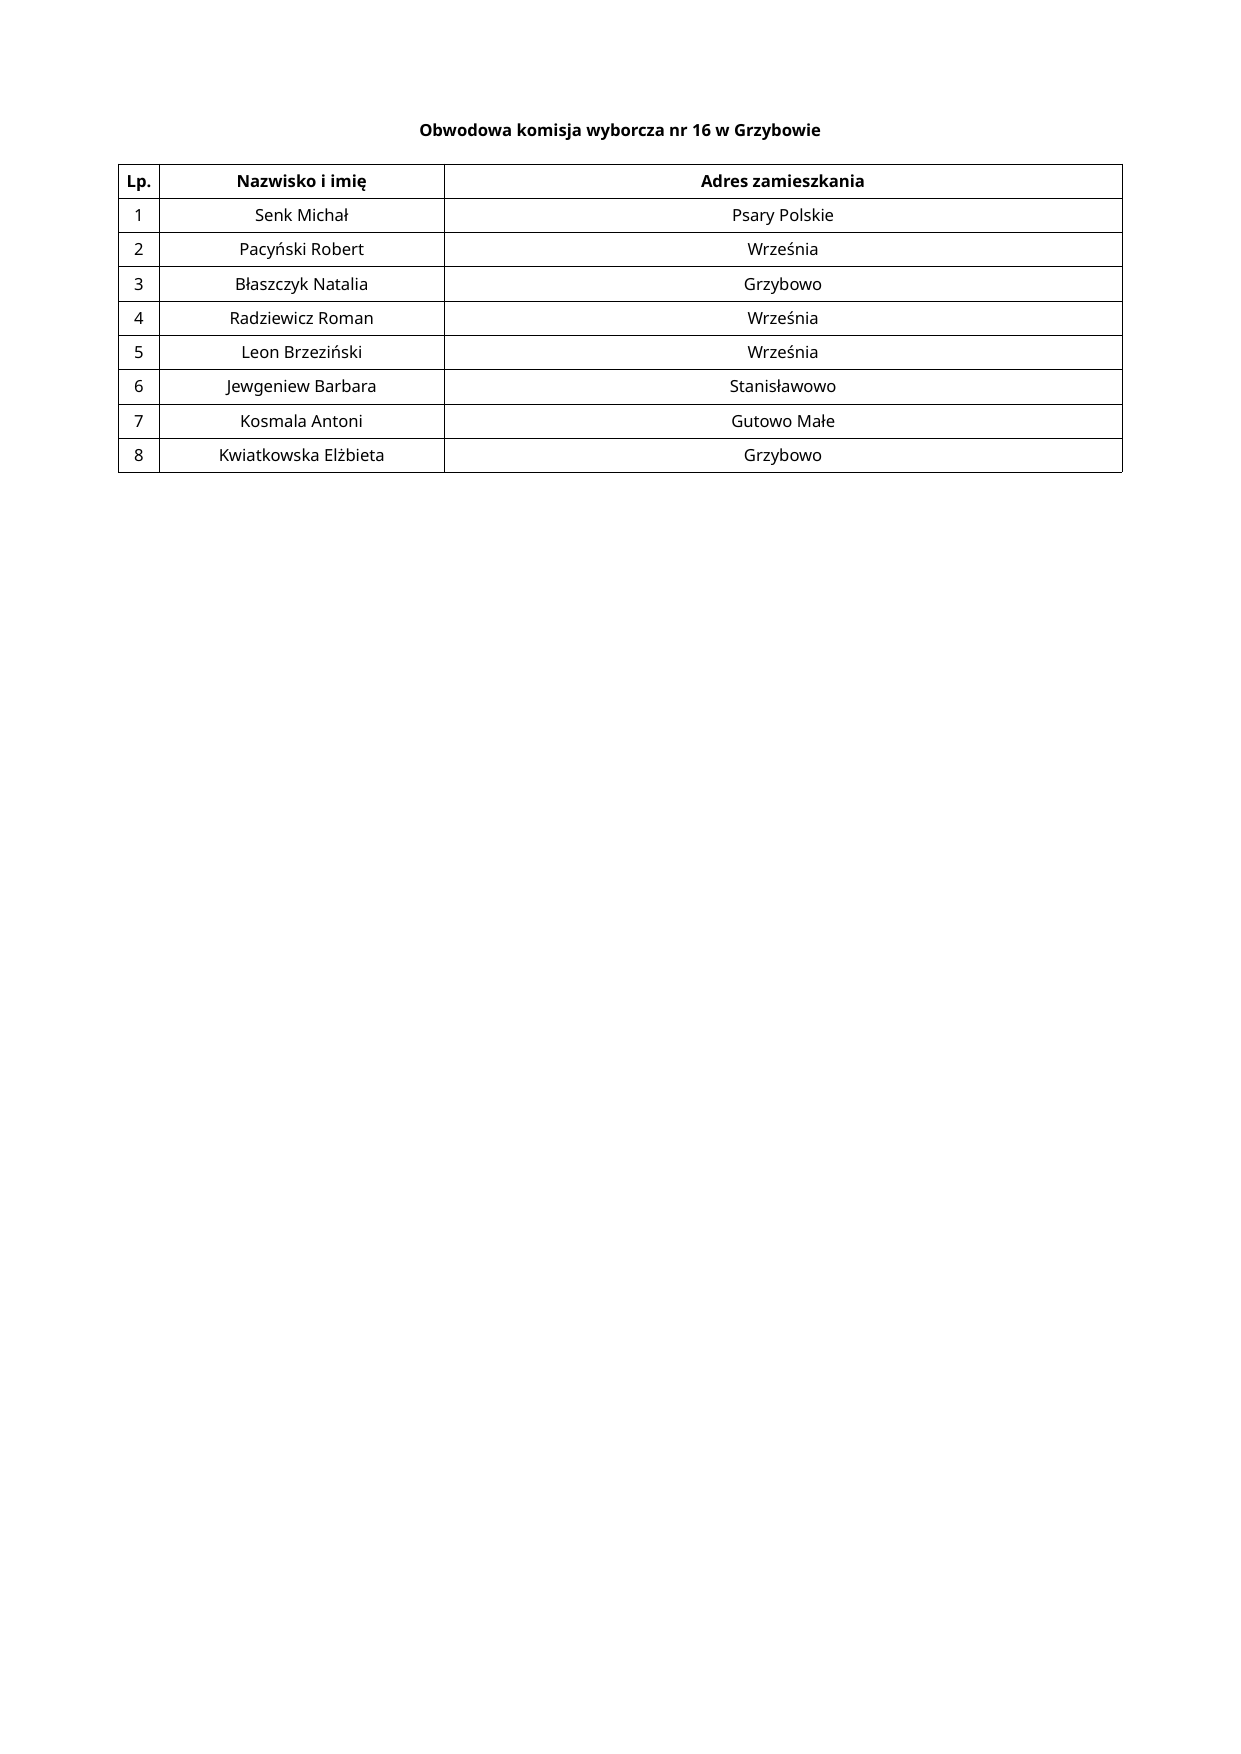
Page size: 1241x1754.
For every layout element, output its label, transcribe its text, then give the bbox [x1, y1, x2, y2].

table_cell 2 [119, 233, 159, 266]
table_header Nazwisko i imię [160, 165, 444, 198]
table_cell Gutowo Małe [445, 405, 1122, 438]
table_cell Senk Michał [160, 199, 444, 232]
table_cell Grzybowo [445, 267, 1122, 301]
table_cell Września [445, 233, 1122, 266]
table_header Adres zamieszkania [445, 165, 1122, 198]
table_cell Leon Brzeziński [160, 336, 444, 369]
table_cell Kwiatkowska Elżbieta [160, 439, 444, 472]
table_cell Grzybowo [445, 439, 1122, 472]
table_header Lp. [119, 165, 159, 198]
table_cell 3 [119, 267, 159, 301]
table_cell 4 [119, 302, 159, 335]
table_cell 7 [119, 405, 159, 438]
table_cell 6 [119, 370, 159, 403]
table_cell Września [445, 336, 1122, 369]
table_cell Stanisławowo [445, 370, 1122, 403]
table_cell 5 [119, 336, 159, 369]
table_cell Psary Polskie [445, 199, 1122, 232]
text Obwodowa komisja wyborcza nr 16 w Grzybowie [118, 118, 1122, 141]
table_cell 8 [119, 439, 159, 472]
table_cell Jewgeniew Barbara [160, 370, 444, 403]
table_cell 1 [119, 199, 159, 232]
table_cell Radziewicz Roman [160, 302, 444, 335]
table_cell Września [445, 302, 1122, 335]
table_cell Pacyński Robert [160, 233, 444, 266]
table_cell Błaszczyk Natalia [160, 267, 444, 301]
table_cell Kosmala Antoni [160, 405, 444, 438]
